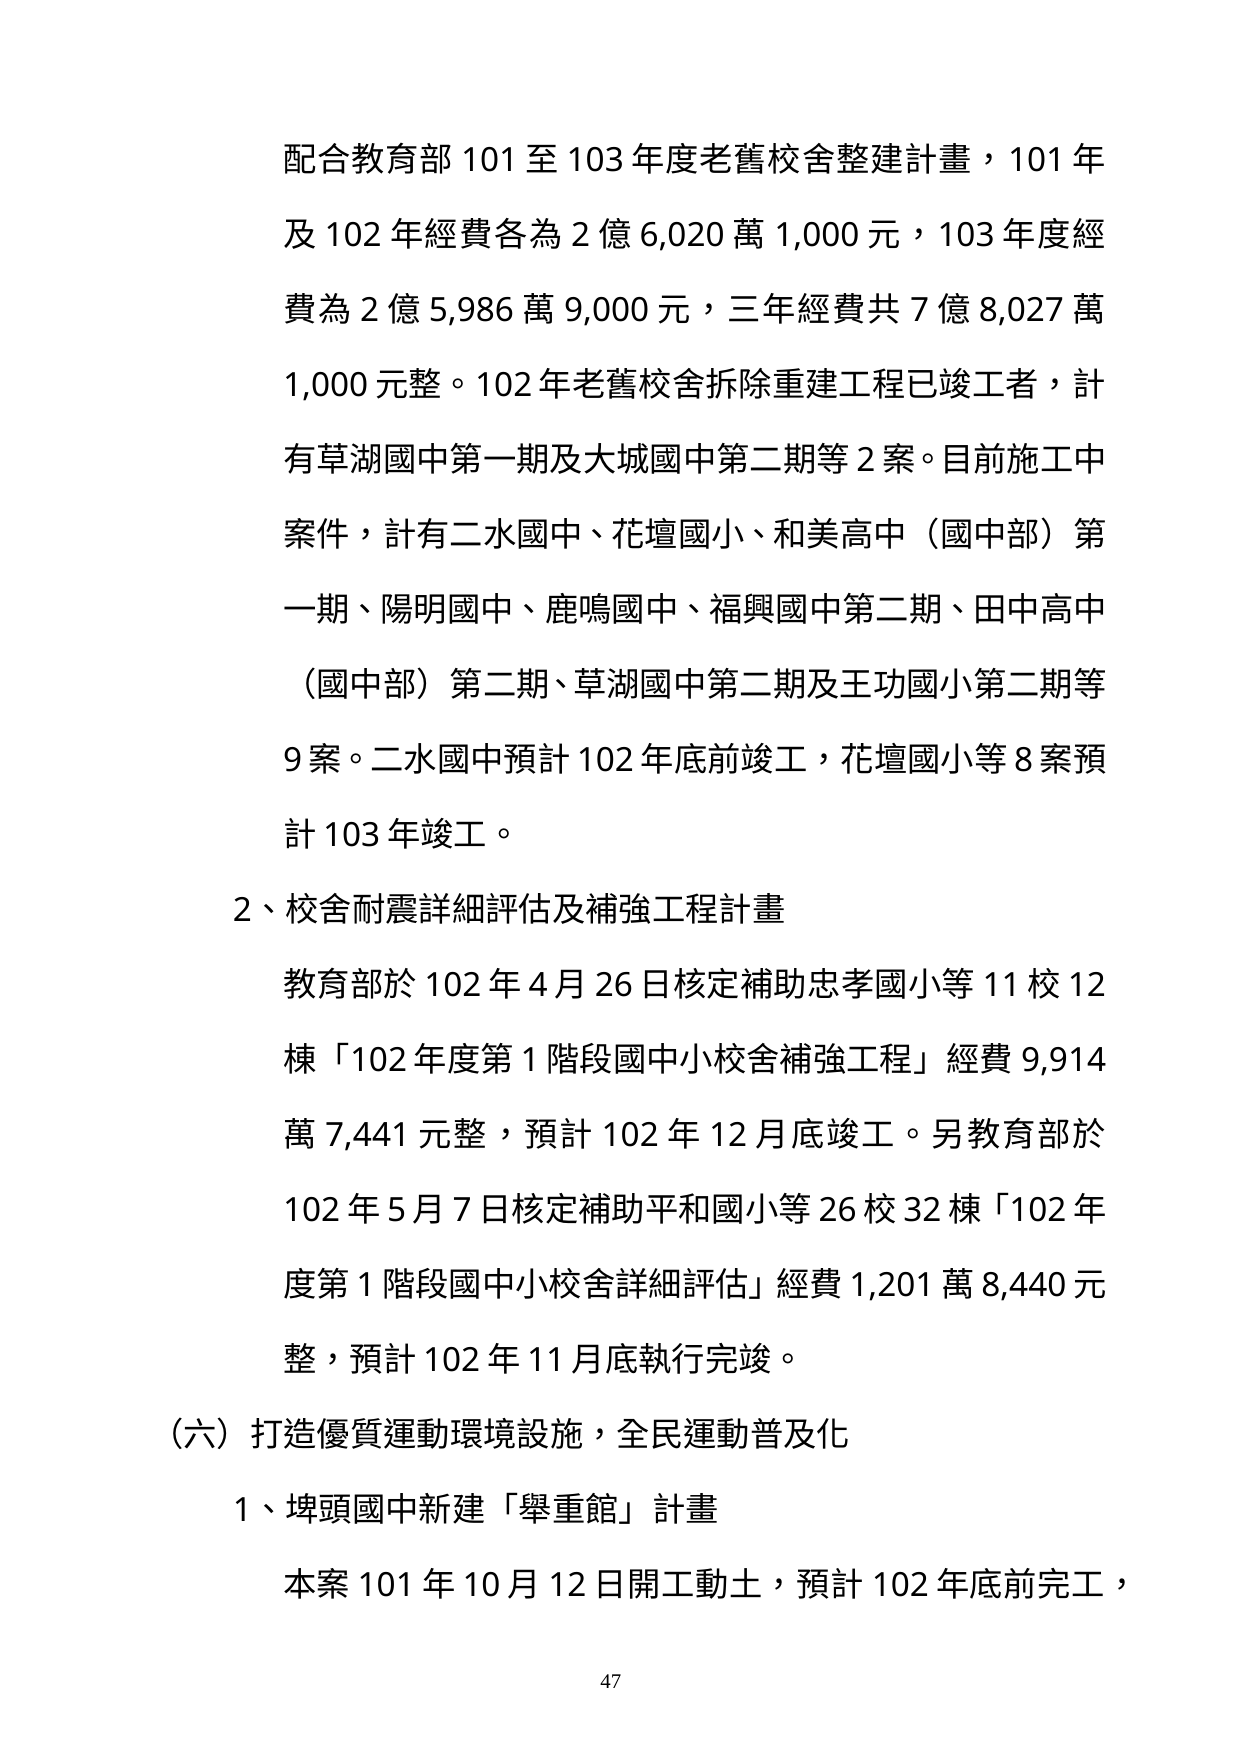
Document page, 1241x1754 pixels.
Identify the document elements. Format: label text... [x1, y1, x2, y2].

text 教育部於102年4月26日核定補助忠孝國小等11校12棟「102年度第1階段國中小校舍補強工程」經費9,914萬7,441元整，預計102年12月底竣工。另教育部於102年5月7日核定補助平和國小等26校32棟「102年度第1階段國中小校舍詳細評估」經費1,201萬8,440元整，預計102年11月底執行完竣。 [283, 945, 1106, 1395]
text 1、埤頭國中新建「舉重館」計畫 [233, 1470, 1106, 1545]
text 2、校舍耐震詳細評估及補強工程計畫 [233, 870, 1106, 945]
text 本案101年10月12日開工動土，預計102年底前完工，完工後將提供更完善的場地供舉重選手訓練，成為本縣舉重發展中心，培育優秀舉重人才。 [283, 1545, 1106, 1620]
text （六）打造優質運動環境設施，全民運動普及化 [150, 1395, 1106, 1470]
text 配合教育部101至103年度老舊校舍整建計畫，101年及102年經費各為2億6,020萬1,000元，103年度經費為2億5,986萬9,000元，三年經費共7億8,027萬1,000元整。102年老舊校舍拆除重建工程已竣工者，計有草湖國中第一期及大城國中第二期等2案。目前施工中案件，計有二水國中、花壇國小、和美高中（國中部）第一期、陽明國中、鹿鳴國中、福興國中第二期、田中高中（國中部）第二期、草湖國中第二期及王功國小第二期等9案。二水國中預計102年底前竣工，花壇國小等8案預計103年竣工。 [283, 120, 1106, 870]
